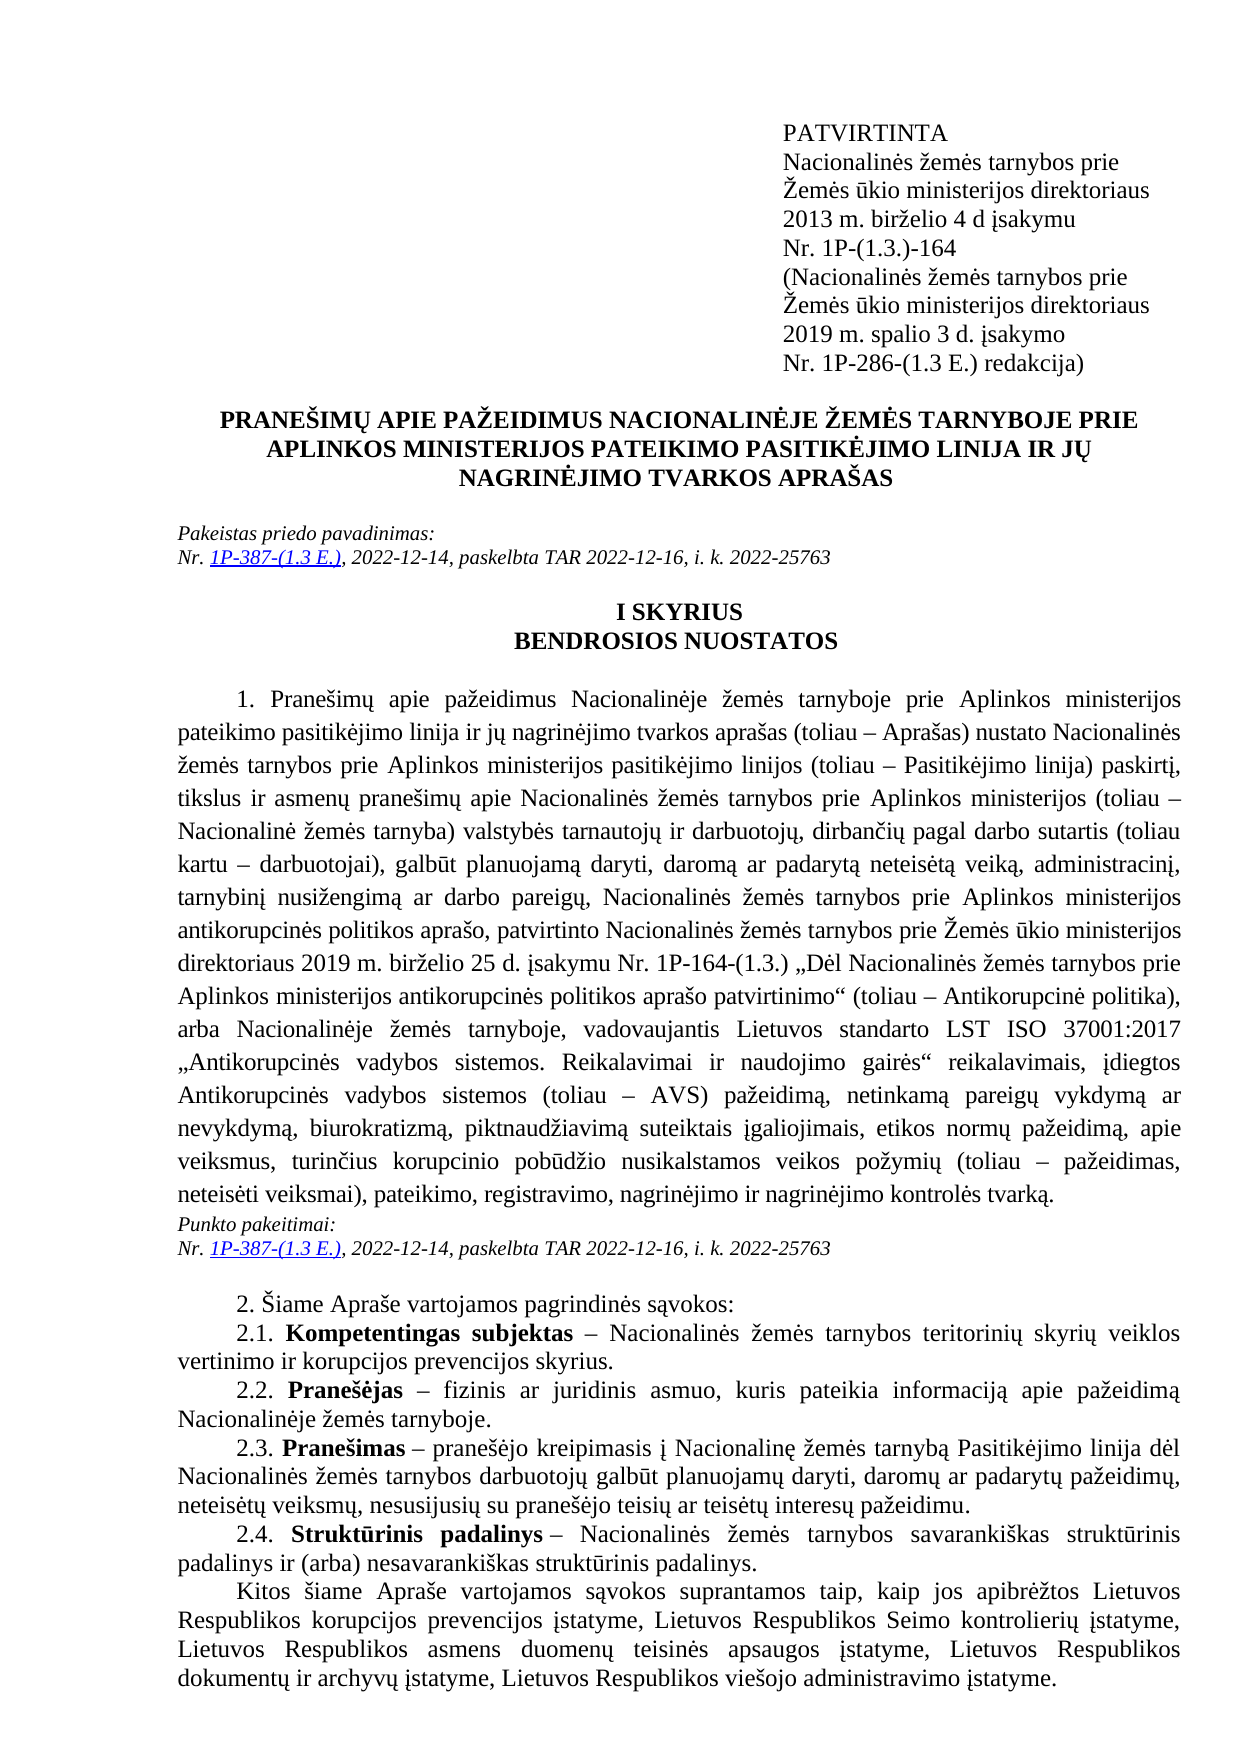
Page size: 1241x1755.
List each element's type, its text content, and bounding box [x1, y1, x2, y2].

text 2019 m. spalio 3 d. įsakymo [783, 319, 1181, 348]
text Žemės ūkio ministerijos direktoriaus [783, 176, 1181, 204]
text Nacionalinės žemės tarnybos prie [783, 147, 1181, 176]
text 2.3. Pranešimas – pranešėjo kreipimasis į Nacionalinę žemės tarnybą Pasitikėjimo linija dėl Nacionalinės žemės tarnybos darbuotojų galbūt planuojamų daryti, daromų ar padarytų pažeidimų, neteisėtų veiksmų, nesusijusių su pranešėjo teisių ar teisėtų interesų pažeidimu. [177, 1433, 1181, 1519]
text Nr. 1P-286-(1.3 E.) redakcija) [783, 348, 1181, 377]
text I SKYRIUS [177, 597, 1181, 626]
text Pakeistas priedo pavadinimas: [177, 521, 1181, 545]
text 2013 m. birželio 4 d įsakymu [783, 204, 1181, 233]
text PRANEŠIMŲ APIE PAŽEIDIMUS NACIONALINĖJE ŽEMĖS TARNYBOJE PRIE APLINKOS MINISTERIJOS PATEIKIMO PASITIKĖJIMO LINIJA IR JŲ NAGRINĖJIMO TVARKOS APRAŠAS [177, 406, 1181, 492]
text 2.1. Kompetentingas subjektas – Nacionalinės žemės tarnybos teritorinių skyrių veiklos vertinimo ir korupcijos prevencijos skyrius. [177, 1318, 1181, 1375]
text 1. Pranešimų apie pažeidimus Nacionalinėje žemės tarnyboje prie Aplinkos ministerijos pateikimo pasitikėjimo linija ir jų nagrinėjimo tvarkos aprašas (toliau – Aprašas) nustato Nacionalinės žemės tarnybos prie Aplinkos ministerijos pasitikėjimo linijos (toliau – Pasitikėjimo linija) paskirtį, tikslus ir asmenų pranešimų apie Nacionalinės žemės tarnybos prie Aplinkos ministerijos (toliau – Nacionalinė žemės tarnyba) valstybės tarnautojų ir darbuotojų, dirbančių pagal darbo sutartis (toliau kartu – darbuotojai), galbūt planuojamą daryti, daromą ar padarytą neteisėtą veiką, administracinį, tarnybinį nusižengimą ar darbo pareigų, Nacionalinės žemės tarnybos prie Aplinkos ministerijos antikorupcinės politikos aprašo, patvirtinto Nacionalinės žemės tarnybos prie Žemės ūkio ministerijos direktoriaus 2019 m. birželio 25 d. įsakymu Nr. 1P-164-(1.3.) „Dėl Nacionalinės žemės tarnybos prie Aplinkos ministerijos antikorupcinės politikos aprašo patvirtinimo“ (toliau – Antikorupcinė politika), arba Nacionalinėje žemės tarnyboje, vadovaujantis Lietuvos standarto LST ISO 37001:2017 „Antikorupcinės vadybos sistemos. Reikalavimai ir naudojimo gairės“ reikalavimais, įdiegtos Antikorupcinės vadybos sistemos (toliau – AVS) pažeidimą, netinkamą pareigų vykdymą ar nevykdymą, biurokratizmą, piktnaudžiavimą suteiktais įgaliojimais, etikos normų pažeidimą, apie veiksmus, turinčius korupcinio pobūdžio nusikalstamos veikos požymių (toliau – pažeidimas, neteisėti veiksmai), pateikimo, registravimo, nagrinėjimo ir nagrinėjimo kontrolės tvarką. [177, 684, 1181, 1208]
text Nr. 1P-387-(1.3 E.), 2022-12-14, paskelbta TAR 2022-12-16, i. k. 2022-25763 [177, 545, 1181, 569]
text Žemės ūkio ministerijos direktoriaus [783, 291, 1181, 319]
text (Nacionalinės žemės tarnybos prie [783, 262, 1181, 291]
text Punkto pakeitimai: [177, 1212, 1181, 1236]
text PATVIRTINTA [783, 118, 1181, 147]
text 2. Šiame Apraše vartojamos pagrindinės sąvokos: [177, 1289, 1181, 1318]
text 2.4. Struktūrinis padalinys – Nacionalinės žemės tarnybos savarankiškas struktūrinis padalinys ir (arba) nesavarankiškas struktūrinis padalinys. [177, 1519, 1181, 1576]
text Nr. 1P-387-(1.3 E.), 2022-12-14, paskelbta TAR 2022-12-16, i. k. 2022-25763 [177, 1236, 1181, 1260]
text BENDROSIOS NUOSTATOS [177, 626, 1181, 655]
text Kitos šiame Apraše vartojamos sąvokos suprantamos taip, kaip jos apibrėžtos Lietuvos Respublikos korupcijos prevencijos įstatyme, Lietuvos Respublikos Seimo kontrolierių įstatyme, Lietuvos Respublikos asmens duomenų teisinės apsaugos įstatyme, Lietuvos Respublikos dokumentų ir archyvų įstatyme, Lietuvos Respublikos viešojo administravimo įstatyme. [177, 1576, 1181, 1691]
text 2.2. Pranešėjas – fizinis ar juridinis asmuo, kuris pateikia informaciją apie pažeidimą Nacionalinėje žemės tarnyboje. [177, 1375, 1181, 1433]
text Nr. 1P-(1.3.)-164 [783, 233, 1181, 262]
